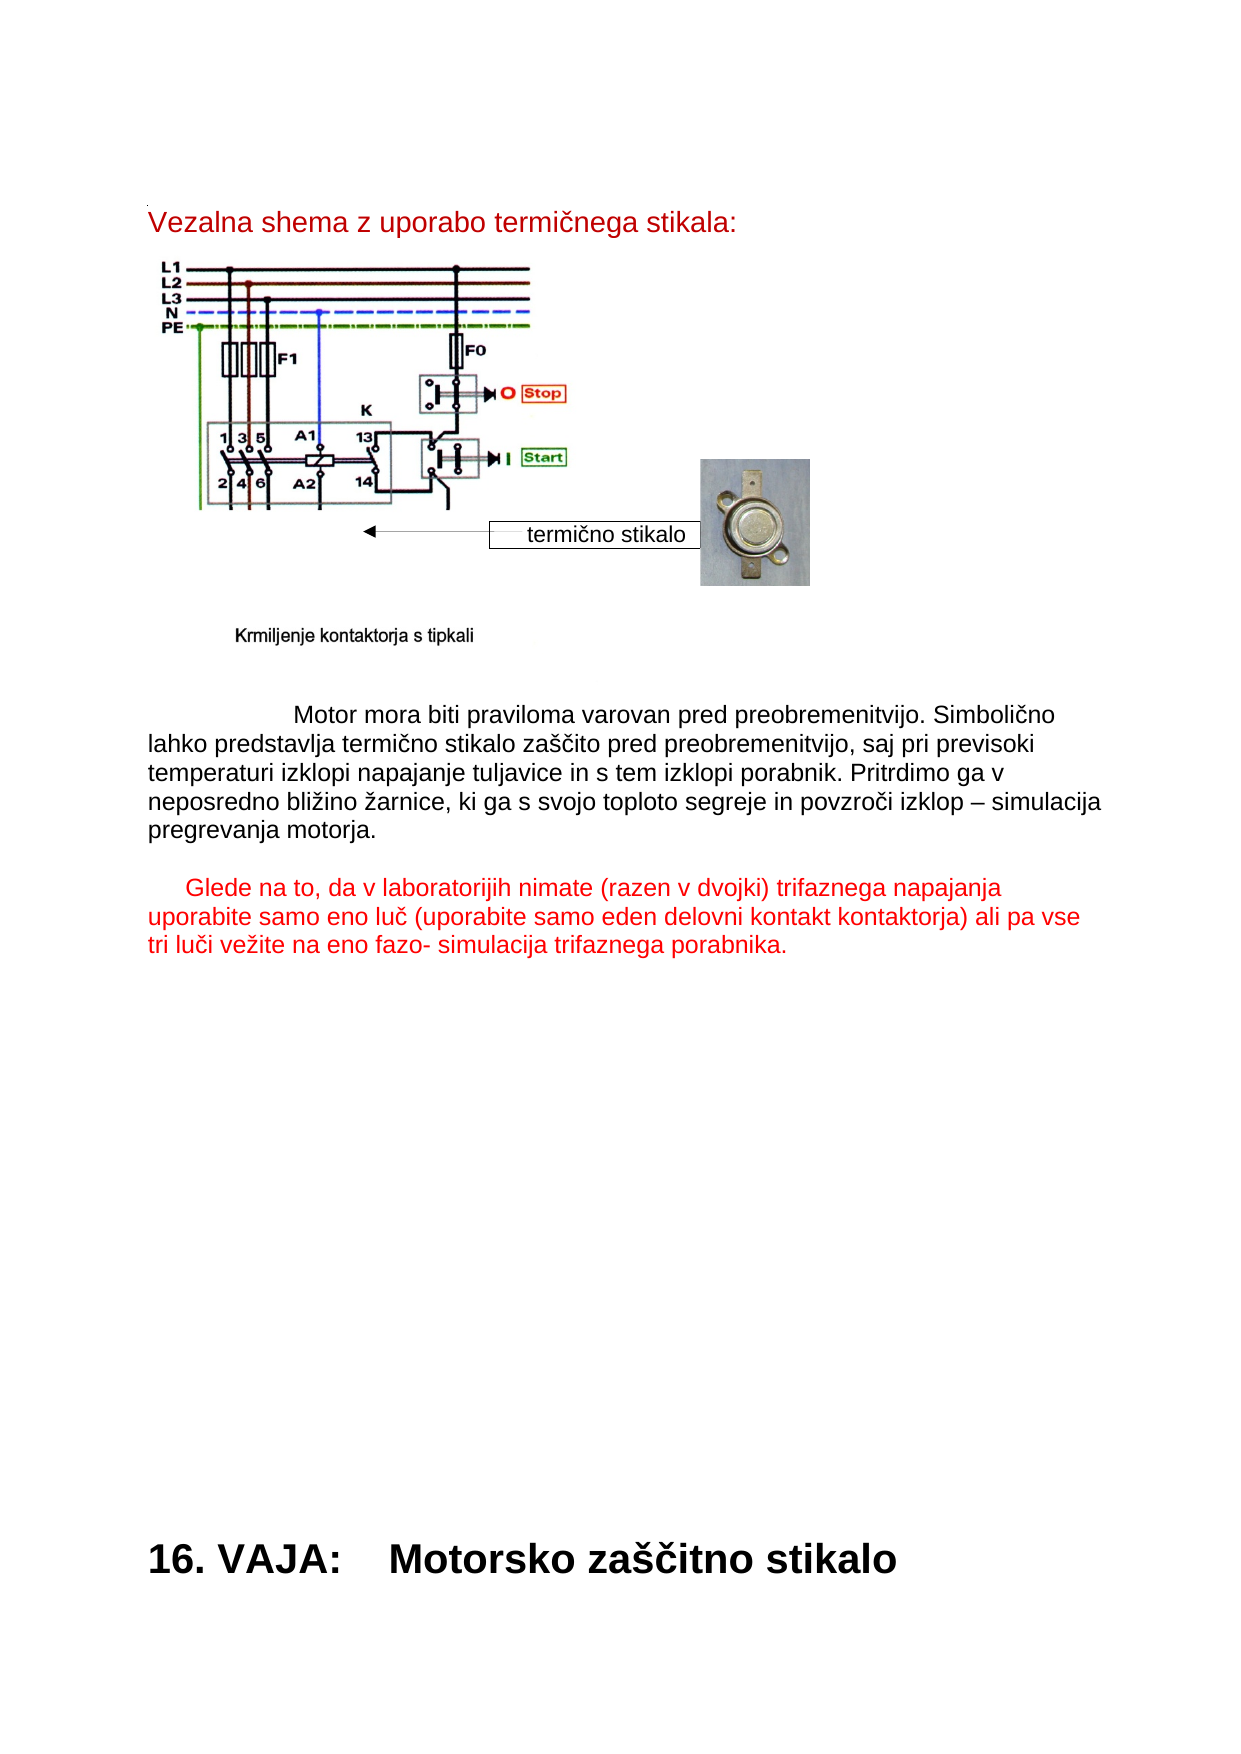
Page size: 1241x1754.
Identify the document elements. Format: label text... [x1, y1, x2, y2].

picture [700, 459, 810, 586]
text Vezalna shema z uporabo termičnega stikala: [148, 205, 1107, 700]
text termično stikalo [490, 522, 700, 547]
picture [150, 238, 624, 701]
text Motor mora biti praviloma varovan pred preobremenitvijo. Simbolično lahko predstavlja termično stikalo zaščito pred preobremenitvijo, saj pri previsoki temperaturi izklopi napajanje tuljavice in s tem izklopi porabnik. Pritrdimo ga v neposredno bližino žarnice, ki ga s svojo toploto segreje in povzroči izklop – simulacija pregrevanja motorja. [148, 700, 1107, 844]
text 16. VAJA: Motorsko zaščitno stikalo [148, 1534, 1107, 1582]
text Glede na to, da v laboratorijih nimate (razen v dvojki) trifaznega napajanja uporabite samo eno luč (uporabite samo eden delovni kontakt kontaktorja) ali pa vse tri luči vežite na eno fazo- simulacija trifaznega porabnika. [148, 873, 1107, 959]
